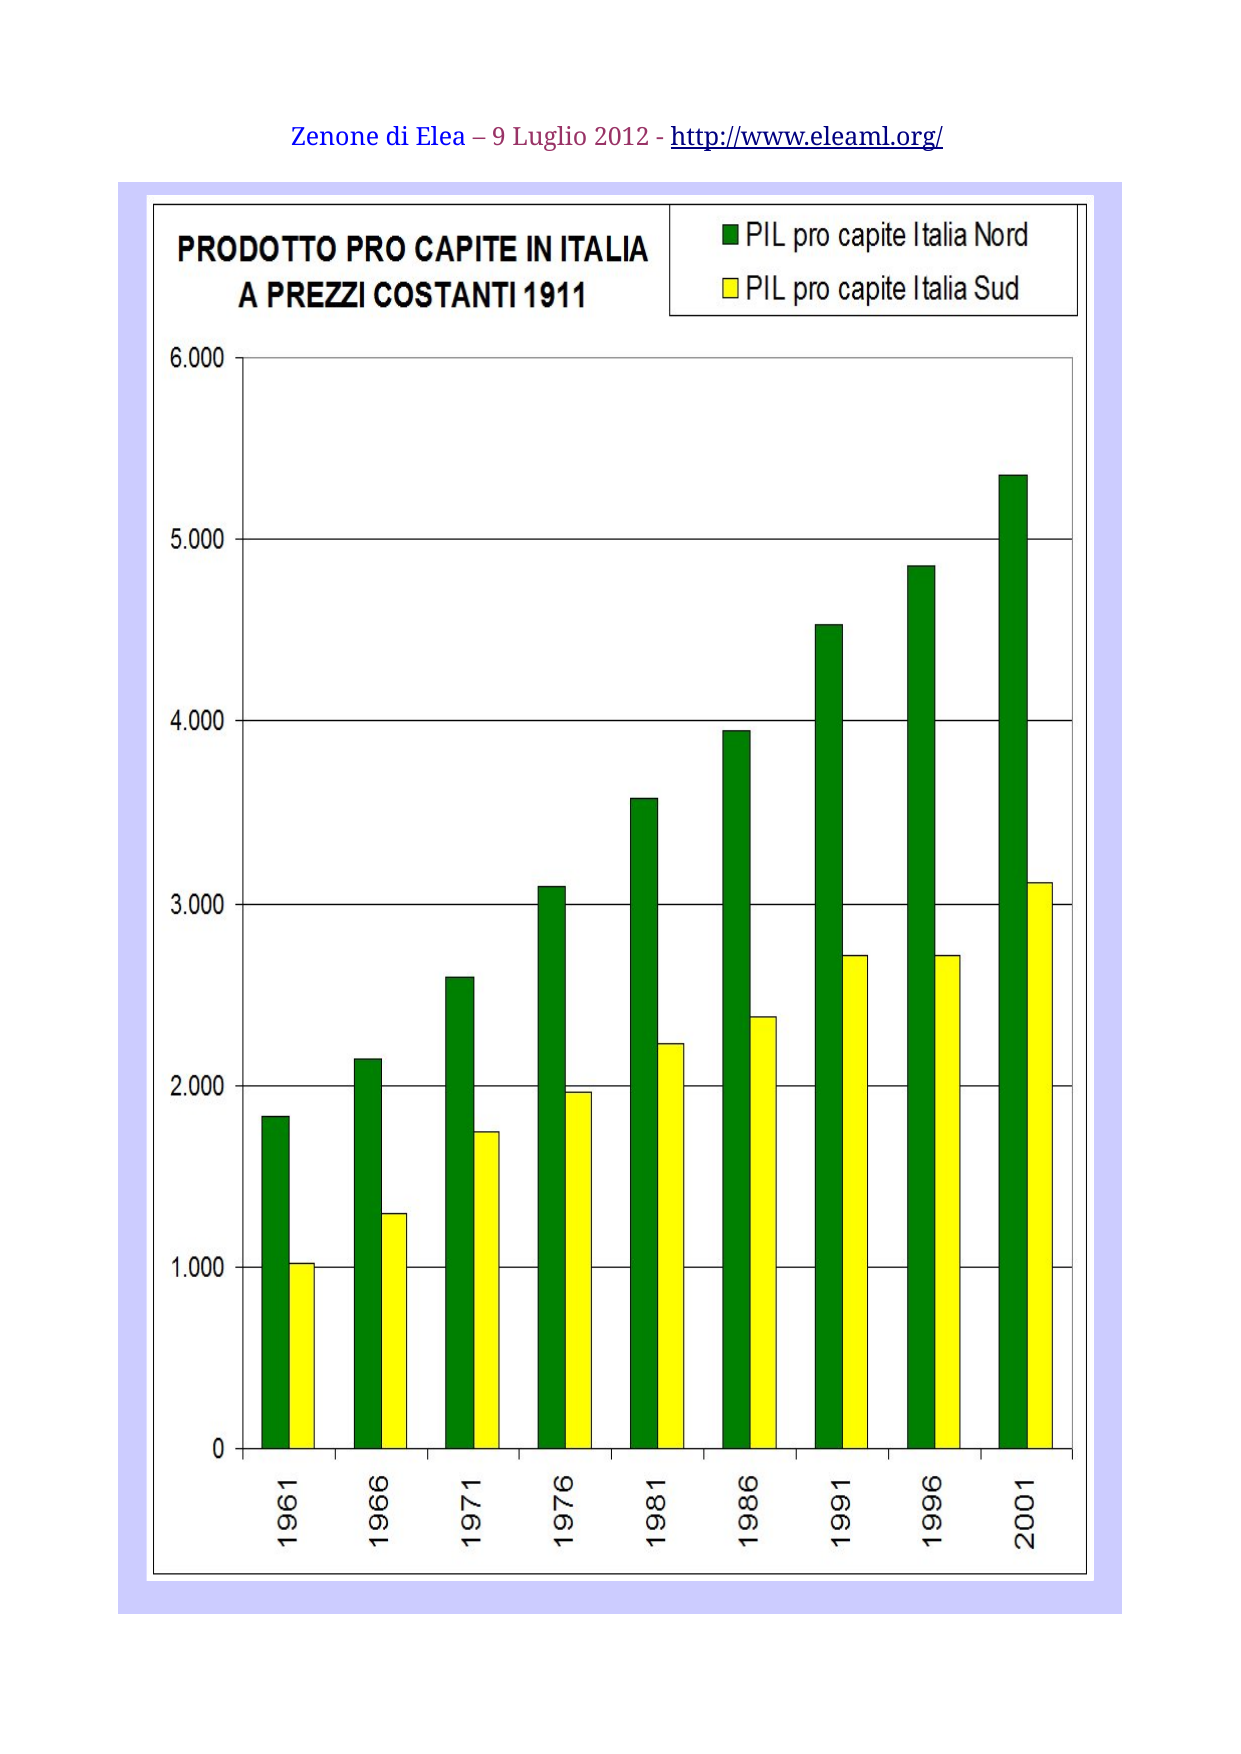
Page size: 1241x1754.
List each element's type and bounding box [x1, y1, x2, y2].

picture [146, 195, 1094, 1581]
table_header [118, 182, 1122, 1614]
